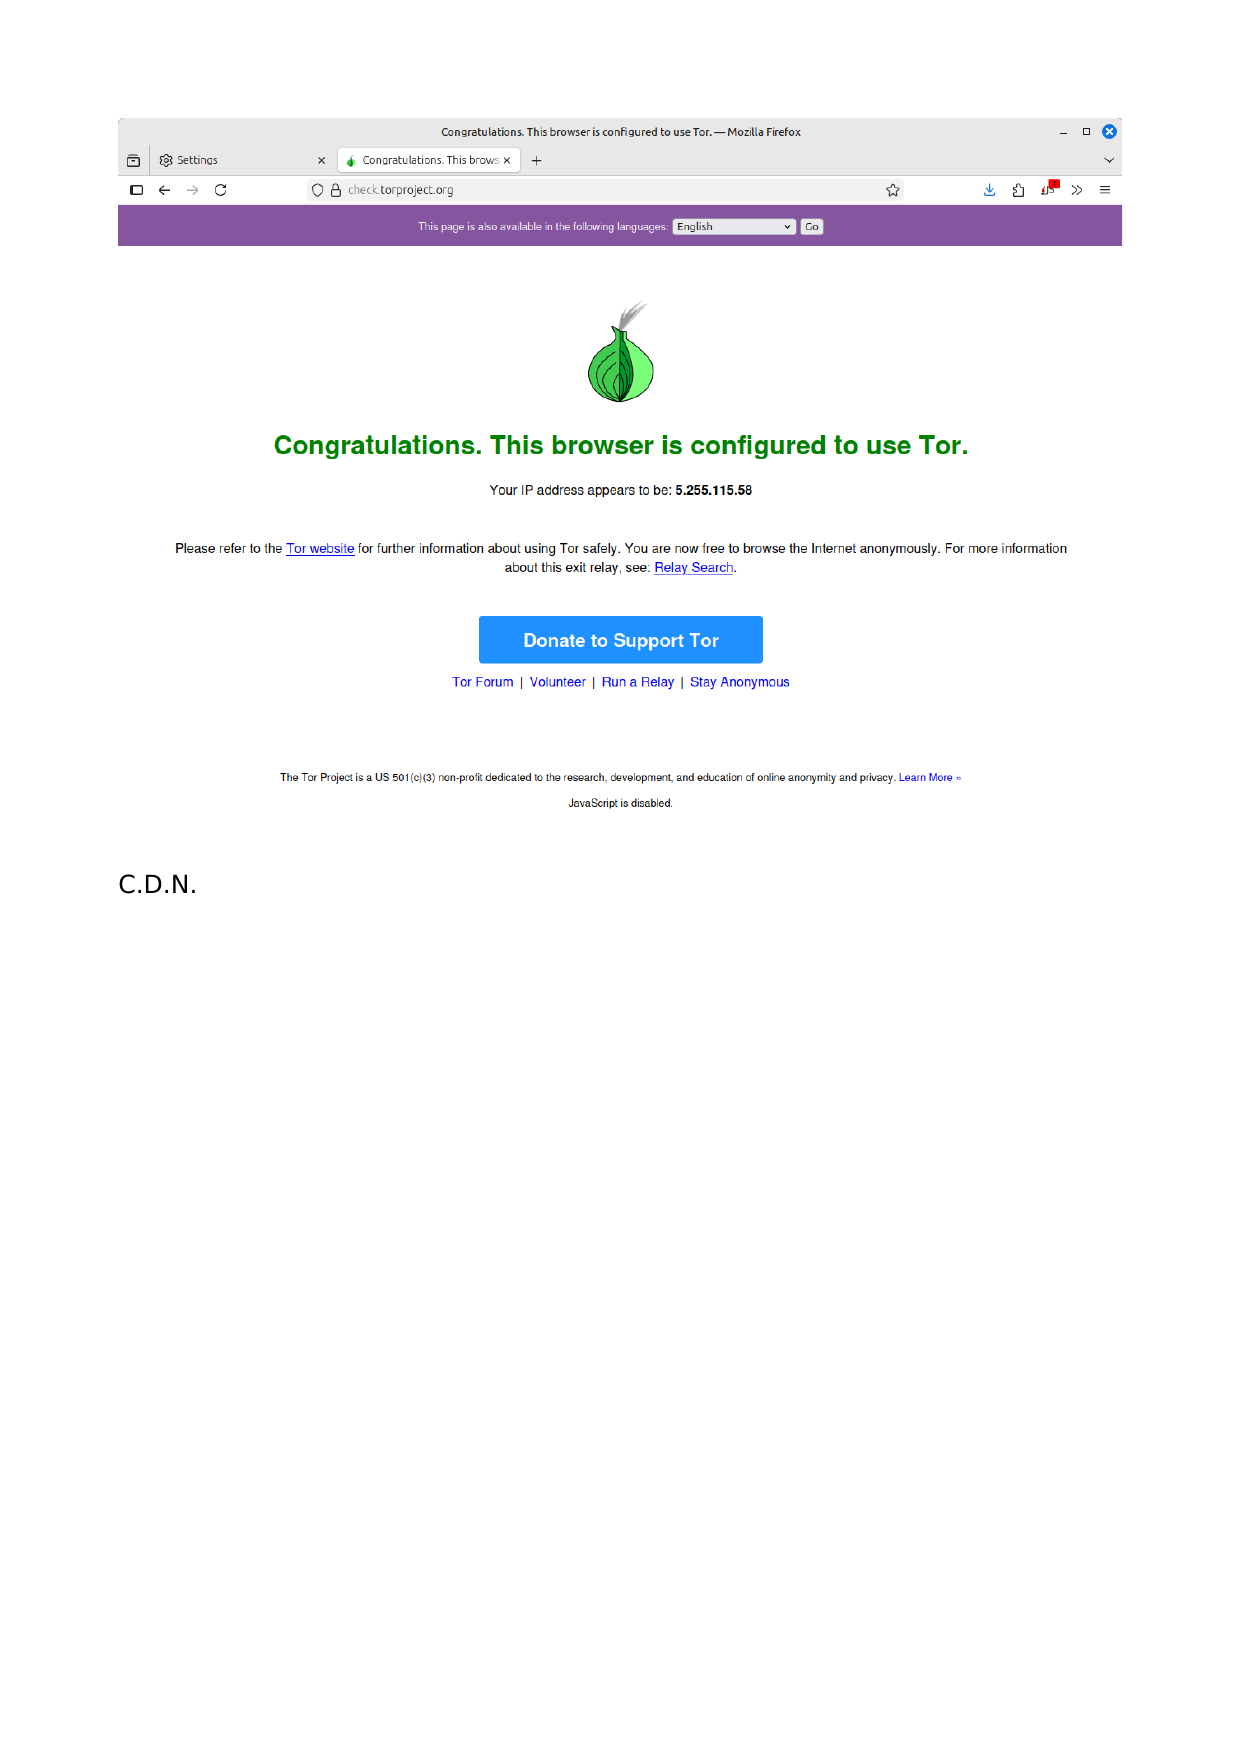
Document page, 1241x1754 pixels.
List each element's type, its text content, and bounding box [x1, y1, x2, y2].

picture [118, 118, 1123, 859]
text C.D.N. [118, 871, 1122, 900]
